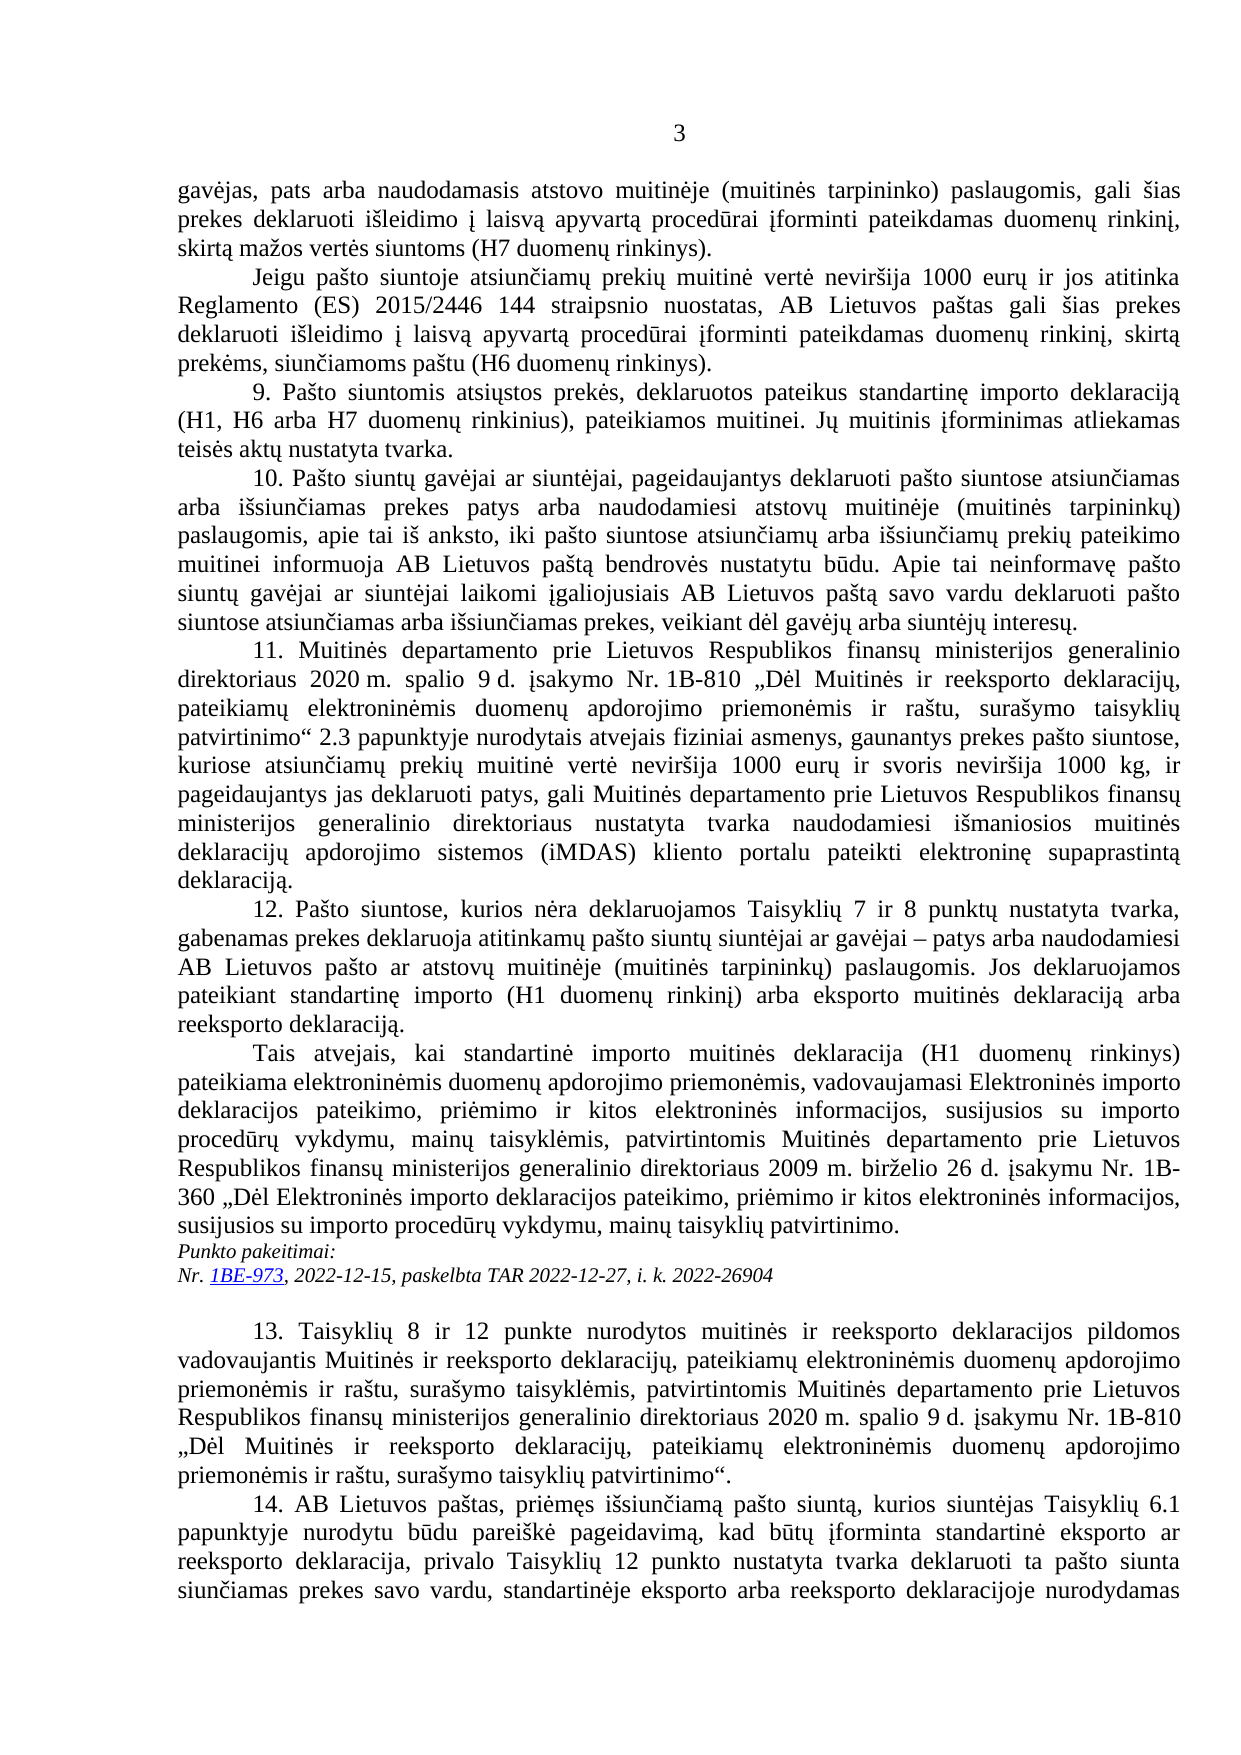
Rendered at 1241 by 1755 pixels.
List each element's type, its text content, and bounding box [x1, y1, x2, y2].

text Jeigu pašto siuntoje atsiunčiamų prekių muitinė vertė neviršija 1000 eurų ir jos atitinka Reglamento (ES) 2015/2446 144 straipsnio nuostatas, AB Lietuvos paštas gali šias prekes deklaruoti išleidimo į laisvą apyvartą procedūrai įforminti pateikdamas duomenų rinkinį, skirtą prekėms, siunčiamoms paštu (H6 duomenų rinkinys). [177, 262, 1181, 377]
text 13. Taisyklių 8 ir 12 punkte nurodytos muitinės ir reeksporto deklaracijos pildomos vadovaujantis Muitinės ir reeksporto deklaracijų, pateikiamų elektroninėmis duomenų apdorojimo priemonėmis ir raštu, surašymo taisyklėmis, patvirtintomis Muitinės departamento prie Lietuvos Respublikos finansų ministerijos generalinio direktoriaus 2020 m. spalio 9 d. įsakymu Nr. 1B-810 „Dėl Muitinės ir reeksporto deklaracijų, pateikiamų elektroninėmis duomenų apdorojimo priemonėmis ir raštu, surašymo taisyklių patvirtinimo“. [177, 1316, 1181, 1489]
text Punkto pakeitimai: [177, 1239, 1181, 1263]
text Nr. 1BE-973, 2022-12-15, paskelbta TAR 2022-12-27, i. k. 2022-26904 [177, 1263, 1181, 1287]
text gavėjas, pats arba naudodamasis atstovo muitinėje (muitinės tarpininko) paslaugomis, gali šias prekes deklaruoti išleidimo į laisvą apyvartą procedūrai įforminti pateikdamas duomenų rinkinį, skirtą mažos vertės siuntoms (H7 duomenų rinkinys). [177, 176, 1181, 262]
text Tais atvejais, kai standartinė importo muitinės deklaracija (H1 duomenų rinkinys) pateikiama elektroninėmis duomenų apdorojimo priemonėmis, vadovaujamasi Elektroninės importo deklaracijos pateikimo, priėmimo ir kitos elektroninės informacijos, susijusios su importo procedūrų vykdymu, mainų taisyklėmis, patvirtintomis Muitinės departamento prie Lietuvos Respublikos finansų ministerijos generalinio direktoriaus 2009 m. birželio 26 d. įsakymu Nr. 1B-360 „Dėl Elektroninės importo deklaracijos pateikimo, priėmimo ir kitos elektroninės informacijos, susijusios su importo procedūrų vykdymu, mainų taisyklių patvirtinimo. [177, 1038, 1181, 1239]
text 12. Pašto siuntose, kurios nėra deklaruojamos Taisyklių 7 ir 8 punktų nustatyta tvarka, gabenamas prekes deklaruoja atitinkamų pašto siuntų siuntėjai ar gavėjai – patys arba naudodamiesi AB Lietuvos pašto ar atstovų muitinėje (muitinės tarpininkų) paslaugomis. Jos deklaruojamos pateikiant standartinę importo (H1 duomenų rinkinį) arba eksporto muitinės deklaraciją arba reeksporto deklaraciją. [177, 894, 1181, 1038]
text 11. Muitinės departamento prie Lietuvos Respublikos finansų ministerijos generalinio direktoriaus 2020 m. spalio 9 d. įsakymo Nr. 1B-810 „Dėl Muitinės ir reeksporto deklaracijų, pateikiamų elektroninėmis duomenų apdorojimo priemonėmis ir raštu, surašymo taisyklių patvirtinimo“ 2.3 papunktyje nurodytais atvejais fiziniai asmenys, gaunantys prekes pašto siuntose, kuriose atsiunčiamų prekių muitinė vertė neviršija 1000 eurų ir svoris neviršija 1000 kg, ir pageidaujantys jas deklaruoti patys, gali Muitinės departamento prie Lietuvos Respublikos finansų ministerijos generalinio direktoriaus nustatyta tvarka naudodamiesi išmaniosios muitinės deklaracijų apdorojimo sistemos (iMDAS) kliento portalu pateikti elektroninę supaprastintą deklaraciją. [177, 636, 1181, 894]
text 10. Pašto siuntų gavėjai ar siuntėjai, pageidaujantys deklaruoti pašto siuntose atsiunčiamas arba išsiunčiamas prekes patys arba naudodamiesi atstovų muitinėje (muitinės tarpininkų) paslaugomis, apie tai iš anksto, iki pašto siuntose atsiunčiamų arba išsiunčiamų prekių pateikimo muitinei informuoja AB Lietuvos paštą bendrovės nustatytu būdu. Apie tai neinformavę pašto siuntų gavėjai ar siuntėjai laikomi įgaliojusiais AB Lietuvos paštą savo vardu deklaruoti pašto siuntose atsiunčiamas arba išsiunčiamas prekes, veikiant dėl gavėjų arba siuntėjų interesų. [177, 463, 1181, 636]
text 14. AB Lietuvos paštas, priėmęs išsiunčiamą pašto siuntą, kurios siuntėjas Taisyklių 6.1 papunktyje nurodytu būdu pareiškė pageidavimą, kad būtų įforminta standartinė eksporto ar reeksporto deklaracija, privalo Taisyklių 12 punkto nustatyta tvarka deklaruoti ta pašto siunta siunčiamas prekes savo vardu, standartinėje eksporto arba reeksporto deklaracijoje nurodydamas [177, 1489, 1181, 1604]
text 9. Pašto siuntomis atsiųstos prekės, deklaruotos pateikus standartinę importo deklaraciją (H1, H6 arba H7 duomenų rinkinius), pateikiamos muitinei. Jų muitinis įforminimas atliekamas teisės aktų nustatyta tvarka. [177, 377, 1181, 463]
